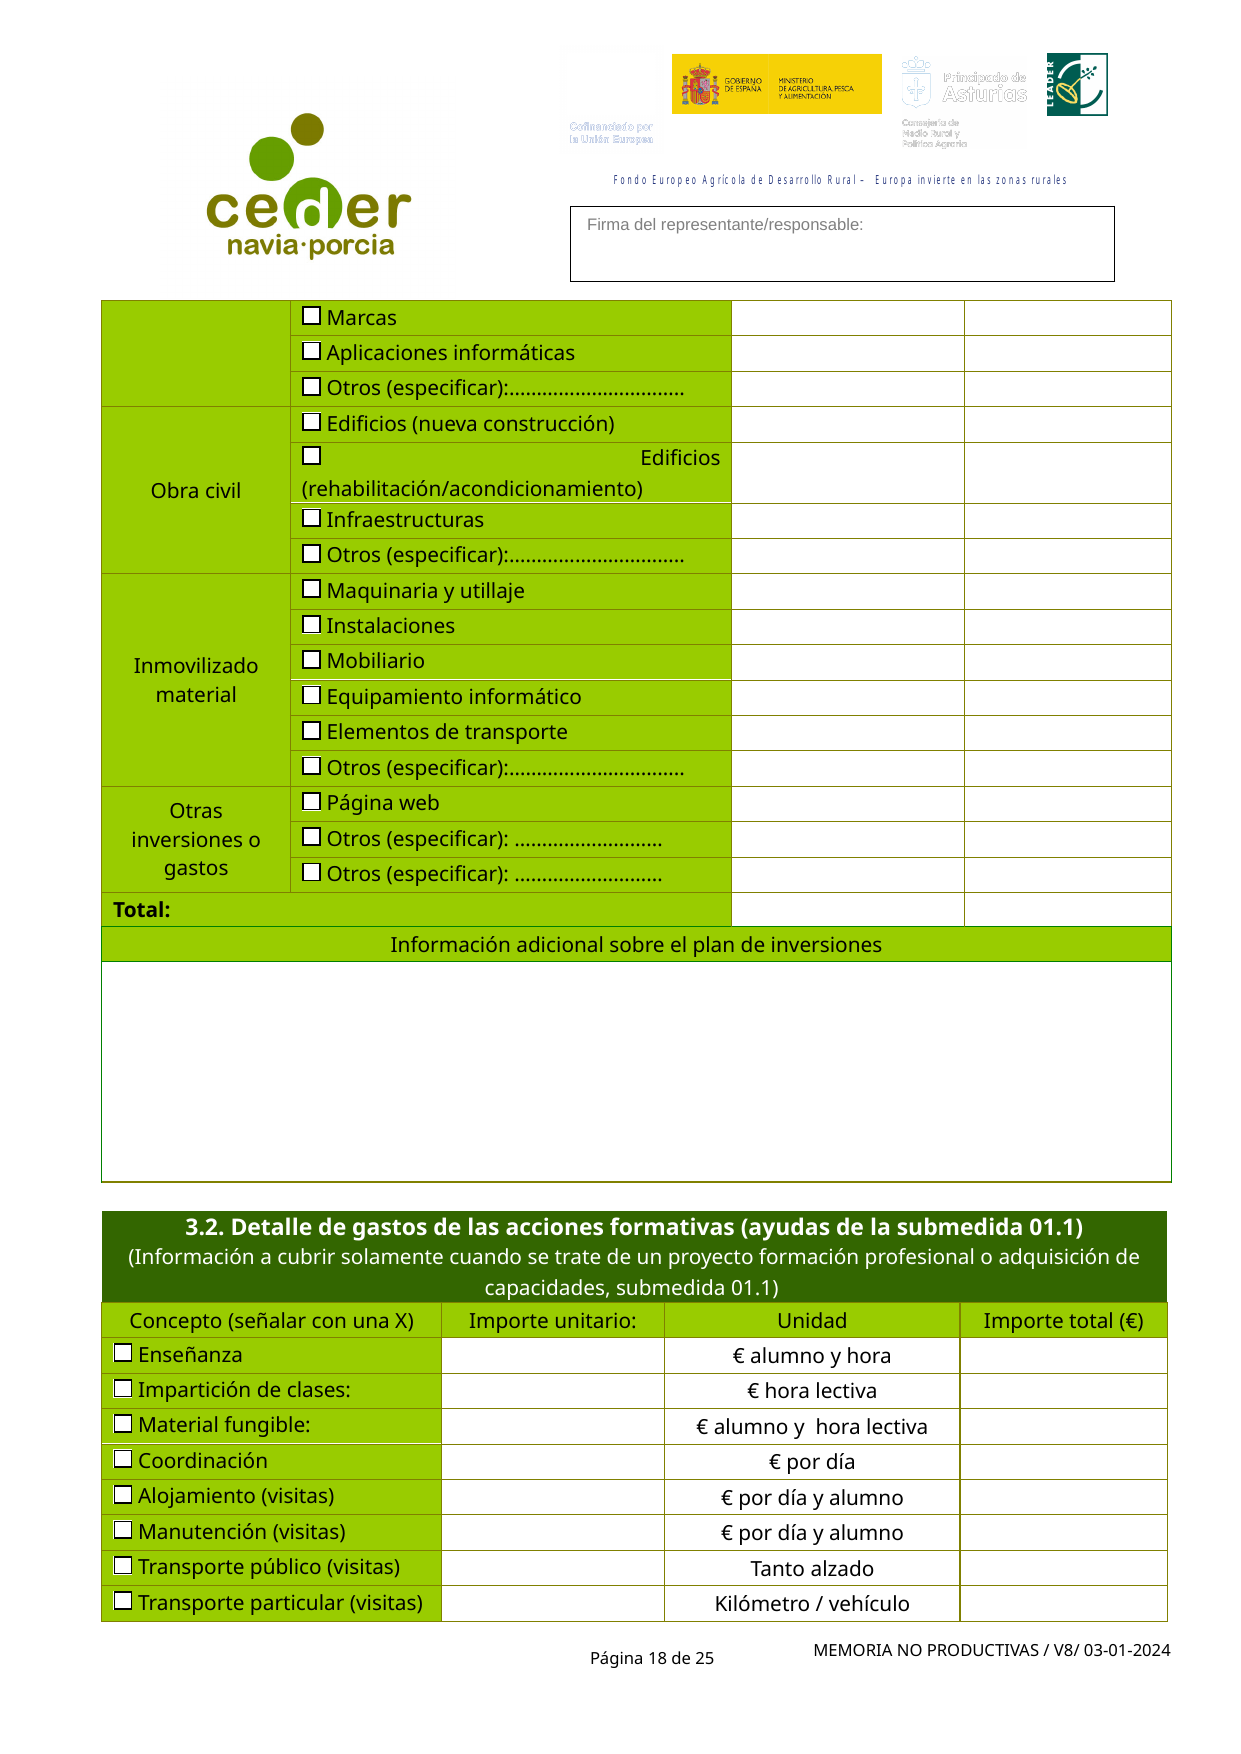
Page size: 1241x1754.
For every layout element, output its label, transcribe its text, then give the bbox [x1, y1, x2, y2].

table_cell [965, 539, 1171, 573]
table_cell [732, 539, 964, 573]
table_cell [965, 372, 1171, 406]
table_cell Impartición de clases: [102, 1374, 441, 1408]
table_cell [442, 1338, 664, 1373]
table_cell Material fungible: [102, 1409, 441, 1443]
table_cell [732, 645, 964, 679]
table_cell Total: [102, 893, 731, 926]
table_cell [732, 443, 964, 502]
table_cell Otros (especificar): ……………………… [291, 822, 731, 857]
table_header 3.2. Detalle de gastos de las acciones formativas (ayudas de la submedida 01.1) (Información a cubrir solamente cuando se trate de un proyecto formación profesional o adquisición de capacidades, submedida 01.1) [102, 1211, 1167, 1302]
table_cell Transporte particular (visitas) [102, 1586, 441, 1621]
table_cell [102, 962, 1171, 1181]
table_cell [965, 751, 1171, 786]
table_cell Maquinaria y utillaje [291, 574, 731, 609]
table_cell Aplicaciones informáticas [291, 336, 731, 371]
table_cell [102, 301, 290, 406]
table_cell Transporte público (visitas) [102, 1551, 441, 1585]
table_cell [732, 610, 964, 644]
table_cell Tanto alzado [665, 1551, 959, 1585]
table_cell [732, 893, 964, 926]
table_cell [965, 858, 1171, 892]
table_cell Página web [291, 787, 731, 821]
table_cell Otros (especificar):………………………….. [291, 372, 731, 406]
table_cell Obra civil [102, 407, 290, 573]
table_cell [442, 1445, 664, 1479]
table_cell Infraestructuras [291, 504, 731, 538]
table_cell [442, 1480, 664, 1514]
table_cell [961, 1374, 1167, 1408]
table_cell [732, 787, 964, 821]
table_cell Manutención (visitas) [102, 1515, 441, 1550]
table_cell Equipamiento informático [291, 681, 731, 715]
table_cell Marcas [291, 301, 731, 335]
table_cell [965, 787, 1171, 821]
table_cell € por día [665, 1445, 959, 1479]
table_cell [732, 336, 964, 371]
table_cell [961, 1445, 1167, 1479]
table_cell [961, 1586, 1167, 1621]
table_cell [965, 443, 1171, 502]
table_cell [442, 1409, 664, 1443]
table_cell Importe total (€) [961, 1303, 1167, 1337]
table_cell [961, 1480, 1167, 1514]
table_cell [732, 858, 964, 892]
table_cell Inmovilizado material [102, 574, 290, 786]
table_cell [961, 1515, 1167, 1550]
table_cell [965, 504, 1171, 538]
table_cell [732, 407, 964, 442]
table_cell [961, 1409, 1167, 1443]
table_cell [965, 681, 1171, 715]
table_cell Kilómetro / vehículo [665, 1586, 959, 1621]
table_cell [961, 1551, 1167, 1585]
table_cell [732, 681, 964, 715]
table_cell [442, 1515, 664, 1550]
table_cell € por día y alumno [665, 1480, 959, 1514]
table_cell Mobiliario [291, 645, 731, 679]
table_cell [442, 1586, 664, 1621]
table_cell Información adicional sobre el plan de inversiones [102, 927, 1171, 961]
table_cell [965, 893, 1171, 926]
table_cell [965, 822, 1171, 857]
table_cell [965, 301, 1171, 335]
table_cell Edificios (rehabilitación/acondicionamiento) [291, 443, 731, 502]
table_cell € alumno y hora lectiva [665, 1409, 959, 1443]
table_cell [732, 301, 964, 335]
table_cell [965, 574, 1171, 609]
table_cell [965, 336, 1171, 371]
table_cell Elementos de transporte [291, 716, 731, 750]
table_cell [732, 751, 964, 786]
table_cell € alumno y hora [665, 1338, 959, 1373]
table_cell € hora lectiva [665, 1374, 959, 1408]
table_cell [965, 407, 1171, 442]
table_cell Alojamiento (visitas) [102, 1480, 441, 1514]
table_cell [732, 372, 964, 406]
table_cell Importe unitario: [442, 1303, 664, 1337]
table_cell Enseñanza [102, 1338, 441, 1373]
table_cell Edificios (nueva construcción) [291, 407, 731, 442]
table_cell Otras inversiones o gastos [102, 787, 290, 892]
table_cell [965, 610, 1171, 644]
table_cell [732, 822, 964, 857]
table_cell Otros (especificar):………………………….. [291, 539, 731, 573]
table_cell Concepto (señalar con una X) [102, 1303, 441, 1337]
table_cell [965, 645, 1171, 679]
table_cell Coordinación [102, 1445, 441, 1479]
table_cell Unidad [665, 1303, 959, 1337]
table_cell [732, 504, 964, 538]
table_cell € por día y alumno [665, 1515, 959, 1550]
picture [160, 76, 456, 299]
table_cell [965, 716, 1171, 750]
table_cell [961, 1338, 1167, 1373]
table_cell Instalaciones [291, 610, 731, 644]
table_cell [732, 574, 964, 609]
table_cell [442, 1374, 664, 1408]
table_cell Otros (especificar): ……………………… [291, 858, 731, 892]
table_cell [732, 716, 964, 750]
table_cell Otros (especificar):………………………….. [291, 751, 731, 786]
table_cell [442, 1551, 664, 1585]
